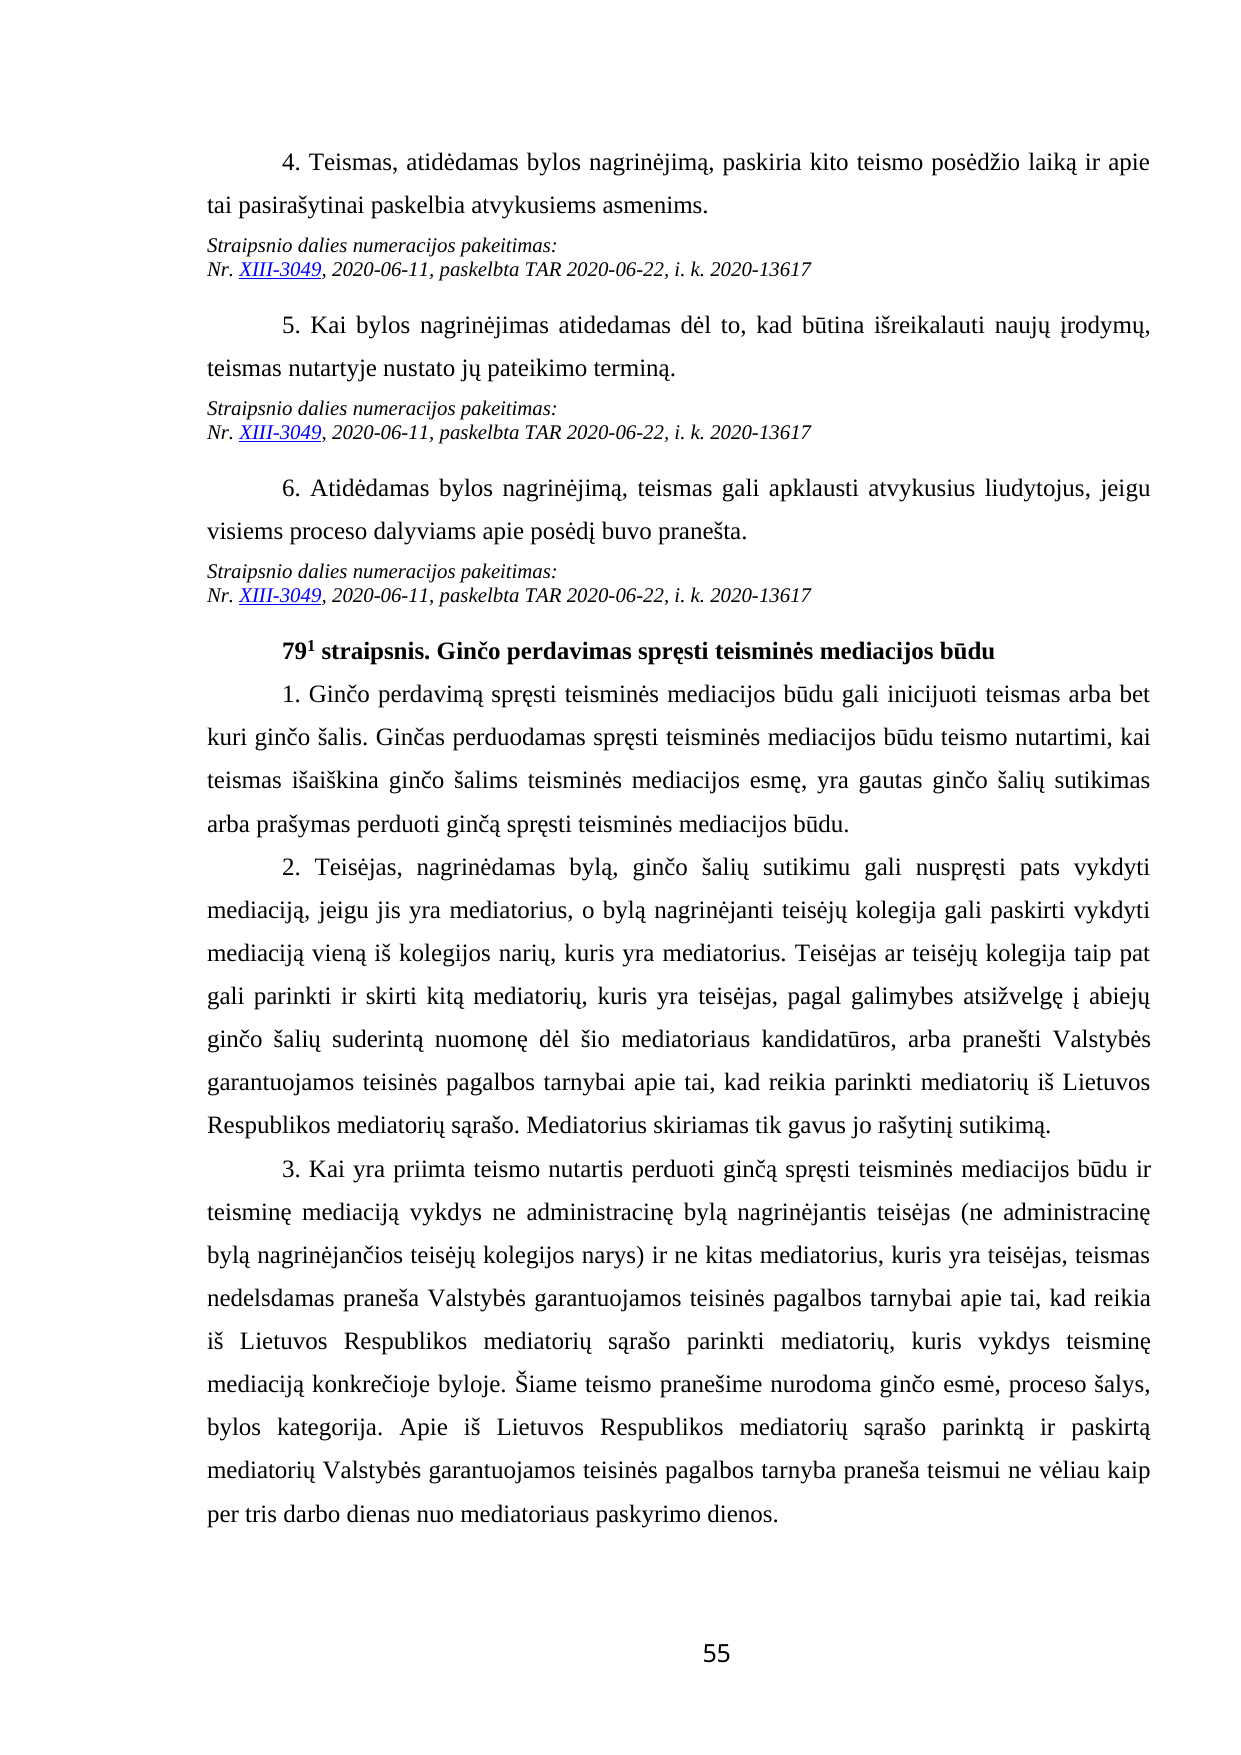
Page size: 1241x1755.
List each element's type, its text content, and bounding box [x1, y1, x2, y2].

text Nr. XIII-3049, 2020-06-11, paskelbta TAR 2020-06-22, i. k. 2020-13617 [207, 420, 1152, 444]
text 6. Atidėdamas bylos nagrinėjimą, teismas gali apklausti atvykusius liudytojus, jeigu visiems proceso dalyviams apie posėdį buvo pranešta. [207, 473, 1152, 545]
text Nr. XIII-3049, 2020-06-11, paskelbta TAR 2020-06-22, i. k. 2020-13617 [207, 583, 1152, 607]
text Straipsnio dalies numeracijos pakeitimas: [207, 559, 1152, 583]
text Nr. XIII-3049, 2020-06-11, paskelbta TAR 2020-06-22, i. k. 2020-13617 [207, 257, 1152, 281]
text 2. Teisėjas, nagrinėdamas bylą, ginčo šalių sutikimu gali nuspręsti pats vykdyti mediaciją, jeigu jis yra mediatorius, o bylą nagrinėjanti teisėjų kolegija gali paskirti vykdyti mediaciją vieną iš kolegijos narių, kuris yra mediatorius. Teisėjas ar teisėjų kolegija taip pat gali parinkti ir skirti kitą mediatorių, kuris yra teisėjas, pagal galimybes atsižvelgę į abiejų ginčo šalių suderintą nuomonę dėl šio mediatoriaus kandidatūros, arba pranešti Valstybės garantuojamos teisinės pagalbos tarnybai apie tai, kad reikia parinkti mediatorių iš Lietuvos Respublikos mediatorių sąrašo. Mediatorius skiriamas tik gavus jo rašytinį sutikimą. [207, 852, 1152, 1139]
text 5. Kai bylos nagrinėjimas atidedamas dėl to, kad būtina išreikalauti naujų įrodymų, teismas nutartyje nustato jų pateikimo terminą. [207, 310, 1152, 382]
text 791 straipsnis. Ginčo perdavimas spręsti teisminės mediacijos būdu [207, 636, 1152, 665]
text 1. Ginčo perdavimą spręsti teisminės mediacijos būdu gali inicijuoti teismas arba bet kuri ginčo šalis. Ginčas perduodamas spręsti teisminės mediacijos būdu teismo nutartimi, kai teismas išaiškina ginčo šalims teisminės mediacijos esmę, yra gautas ginčo šalių sutikimas arba prašymas perduoti ginčą spręsti teisminės mediacijos būdu. [207, 679, 1152, 837]
text Straipsnio dalies numeracijos pakeitimas: [207, 233, 1152, 257]
text Straipsnio dalies numeracijos pakeitimas: [207, 396, 1152, 420]
text 3. Kai yra priimta teismo nutartis perduoti ginčą spręsti teisminės mediacijos būdu ir teisminę mediaciją vykdys ne administracinę bylą nagrinėjantis teisėjas (ne administracinę bylą nagrinėjančios teisėjų kolegijos narys) ir ne kitas mediatorius, kuris yra teisėjas, teismas nedelsdamas praneša Valstybės garantuojamos teisinės pagalbos tarnybai apie tai, kad reikia iš Lietuvos Respublikos mediatorių sąrašo parinkti mediatorių, kuris vykdys teisminę mediaciją konkrečioje byloje. Šiame teismo pranešime nurodoma ginčo esmė, proceso šalys, bylos kategorija. Apie iš Lietuvos Respublikos mediatorių sąrašo parinktą ir paskirtą mediatorių Valstybės garantuojamos teisinės pagalbos tarnyba praneša teismui ne vėliau kaip per tris darbo dienas nuo mediatoriaus paskyrimo dienos. [207, 1154, 1152, 1527]
text 4. Teismas, atidėdamas bylos nagrinėjimą, paskiria kito teismo posėdžio laiką ir apie tai pasirašytinai paskelbia atvykusiems asmenims. [207, 147, 1152, 219]
